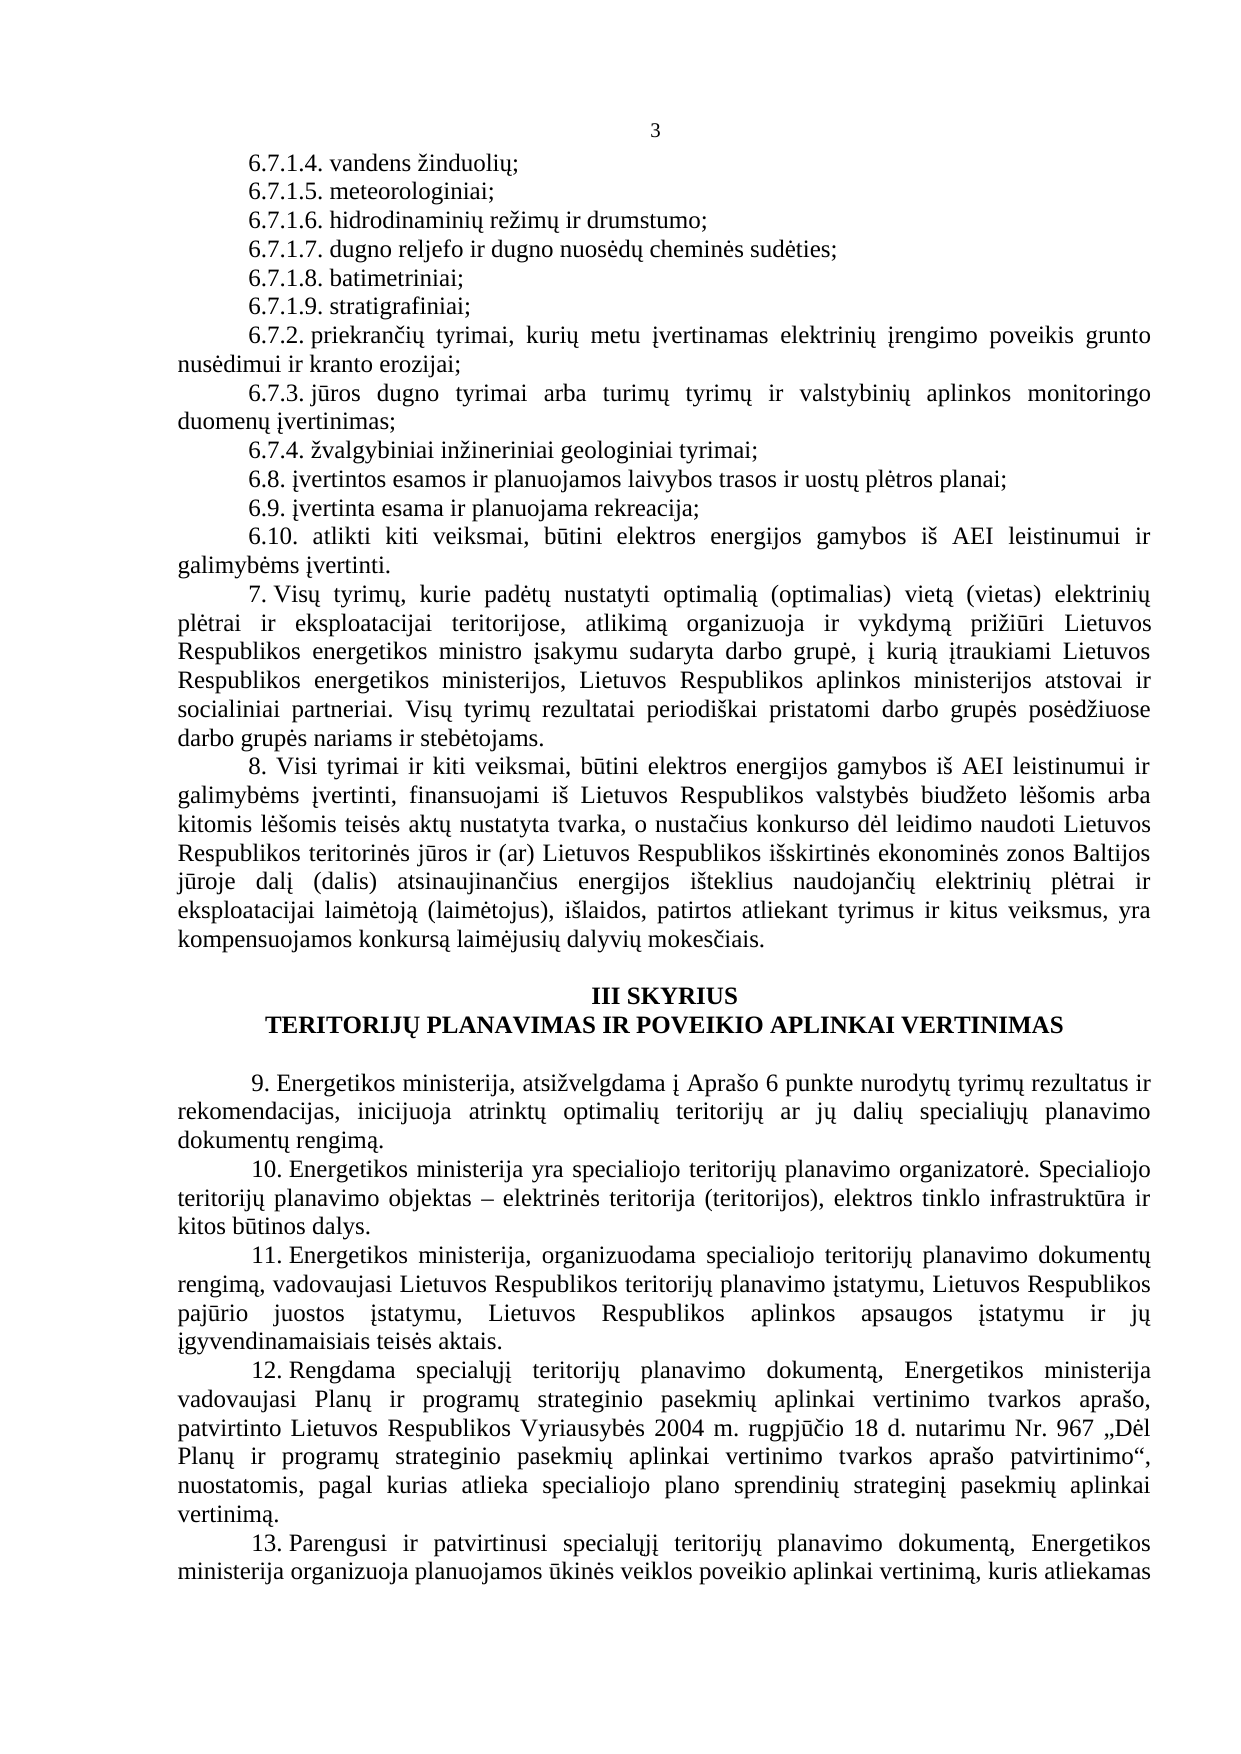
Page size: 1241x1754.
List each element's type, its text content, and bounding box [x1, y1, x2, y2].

text 6.9. įvertinta esama ir planuojama rekreacija; [177, 493, 1152, 521]
text 9. Energetikos ministerija, atsižvelgdama į Aprašo 6 punkte nurodytų tyrimų rezultatus ir rekomendacijas, inicijuoja atrinktų optimalių teritorijų ar jų dalių specialiųjų planavimo dokumentų rengimą. [177, 1068, 1152, 1154]
text 10. Energetikos ministerija yra specialiojo teritorijų planavimo organizatorė. Specialiojo teritorijų planavimo objektas – elektrinės teritorija (teritorijos), elektros tinklo infrastruktūra ir kitos būtinos dalys. [177, 1154, 1152, 1240]
text 8. Visi tyrimai ir kiti veiksmai, būtini elektros energijos gamybos iš AEI leistinumui ir galimybėms įvertinti, finansuojami iš Lietuvos Respublikos valstybės biudžeto lėšomis arba kitomis lėšomis teisės aktų nustatyta tvarka, o nustačius konkurso dėl leidimo naudoti Lietuvos Respublikos teritorinės jūros ir (ar) Lietuvos Respublikos išskirtinės ekonominės zonos Baltijos jūroje dalį (dalis) atsinaujinančius energijos išteklius naudojančių elektrinių plėtrai ir eksploatacijai laimėtoją (laimėtojus), išlaidos, patirtos atliekant tyrimus ir kitus veiksmus, yra kompensuojamos konkursą laimėjusių dalyvių mokesčiais. [177, 751, 1152, 953]
text 6.7.1.8. batimetriniai; [177, 263, 1152, 291]
text 6.7.1.5. meteorologiniai; [177, 176, 1152, 205]
text 6.7.3. jūros dugno tyrimai arba turimų tyrimų ir valstybinių aplinkos monitoringo duomenų įvertinimas; [177, 378, 1152, 435]
text 6.7.1.7. dugno reljefo ir dugno nuosėdų cheminės sudėties; [177, 234, 1152, 263]
text 11. Energetikos ministerija, organizuodama specialiojo teritorijų planavimo dokumentų rengimą, vadovaujasi Lietuvos Respublikos teritorijų planavimo įstatymu, Lietuvos Respublikos pajūrio juostos įstatymu, Lietuvos Respublikos aplinkos apsaugos įstatymu ir jų įgyvendinamaisiais teisės aktais. [177, 1240, 1152, 1355]
text III SKYRIUS [177, 981, 1152, 1010]
text 12. Rengdama specialųjį teritorijų planavimo dokumentą, Energetikos ministerija vadovaujasi Planų ir programų strateginio pasekmių aplinkai vertinimo tvarkos aprašo, patvirtinto Lietuvos Respublikos Vyriausybės 2004 m. rugpjūčio 18 d. nutarimu Nr. 967 „Dėl Planų ir programų strateginio pasekmių aplinkai vertinimo tvarkos aprašo patvirtinimo“, nuostatomis, pagal kurias atlieka specialiojo plano sprendinių strateginį pasekmių aplinkai vertinimą. [177, 1355, 1152, 1528]
text 7. Visų tyrimų, kurie padėtų nustatyti optimalią (optimalias) vietą (vietas) elektrinių plėtrai ir eksploatacijai teritorijose, atlikimą organizuoja ir vykdymą prižiūri Lietuvos Respublikos energetikos ministro įsakymu sudaryta darbo grupė, į kurią įtraukiami Lietuvos Respublikos energetikos ministerijos, Lietuvos Respublikos aplinkos ministerijos atstovai ir socialiniai partneriai. Visų tyrimų rezultatai periodiškai pristatomi darbo grupės posėdžiuose darbo grupės nariams ir stebėtojams. [177, 579, 1152, 751]
text 6.7.1.9. stratigrafiniai; [177, 291, 1152, 320]
text 6.7.2. priekrančių tyrimai, kurių metu įvertinamas elektrinių įrengimo poveikis grunto nusėdimui ir kranto erozijai; [177, 320, 1152, 378]
text TERITORIJŲ PLANAVIMAS IR POVEIKIO APLINKAI VERTINIMAS [177, 1010, 1152, 1039]
text 6.7.1.6. hidrodinaminių režimų ir drumstumo; [177, 205, 1152, 234]
text 6.7.4. žvalgybiniai inžineriniai geologiniai tyrimai; [177, 435, 1152, 464]
text 6.8. įvertintos esamos ir planuojamos laivybos trasos ir uostų plėtros planai; [177, 464, 1152, 493]
text 6.7.1.4. vandens žinduolių; [177, 148, 1152, 176]
text 6.10. atlikti kiti veiksmai, būtini elektros energijos gamybos iš AEI leistinumui ir galimybėms įvertinti. [177, 521, 1152, 579]
text 13. Parengusi ir patvirtinusi specialųjį teritorijų planavimo dokumentą, Energetikos ministerija organizuoja planuojamos ūkinės veiklos poveikio aplinkai vertinimą, kuris atliekamas [177, 1528, 1152, 1585]
